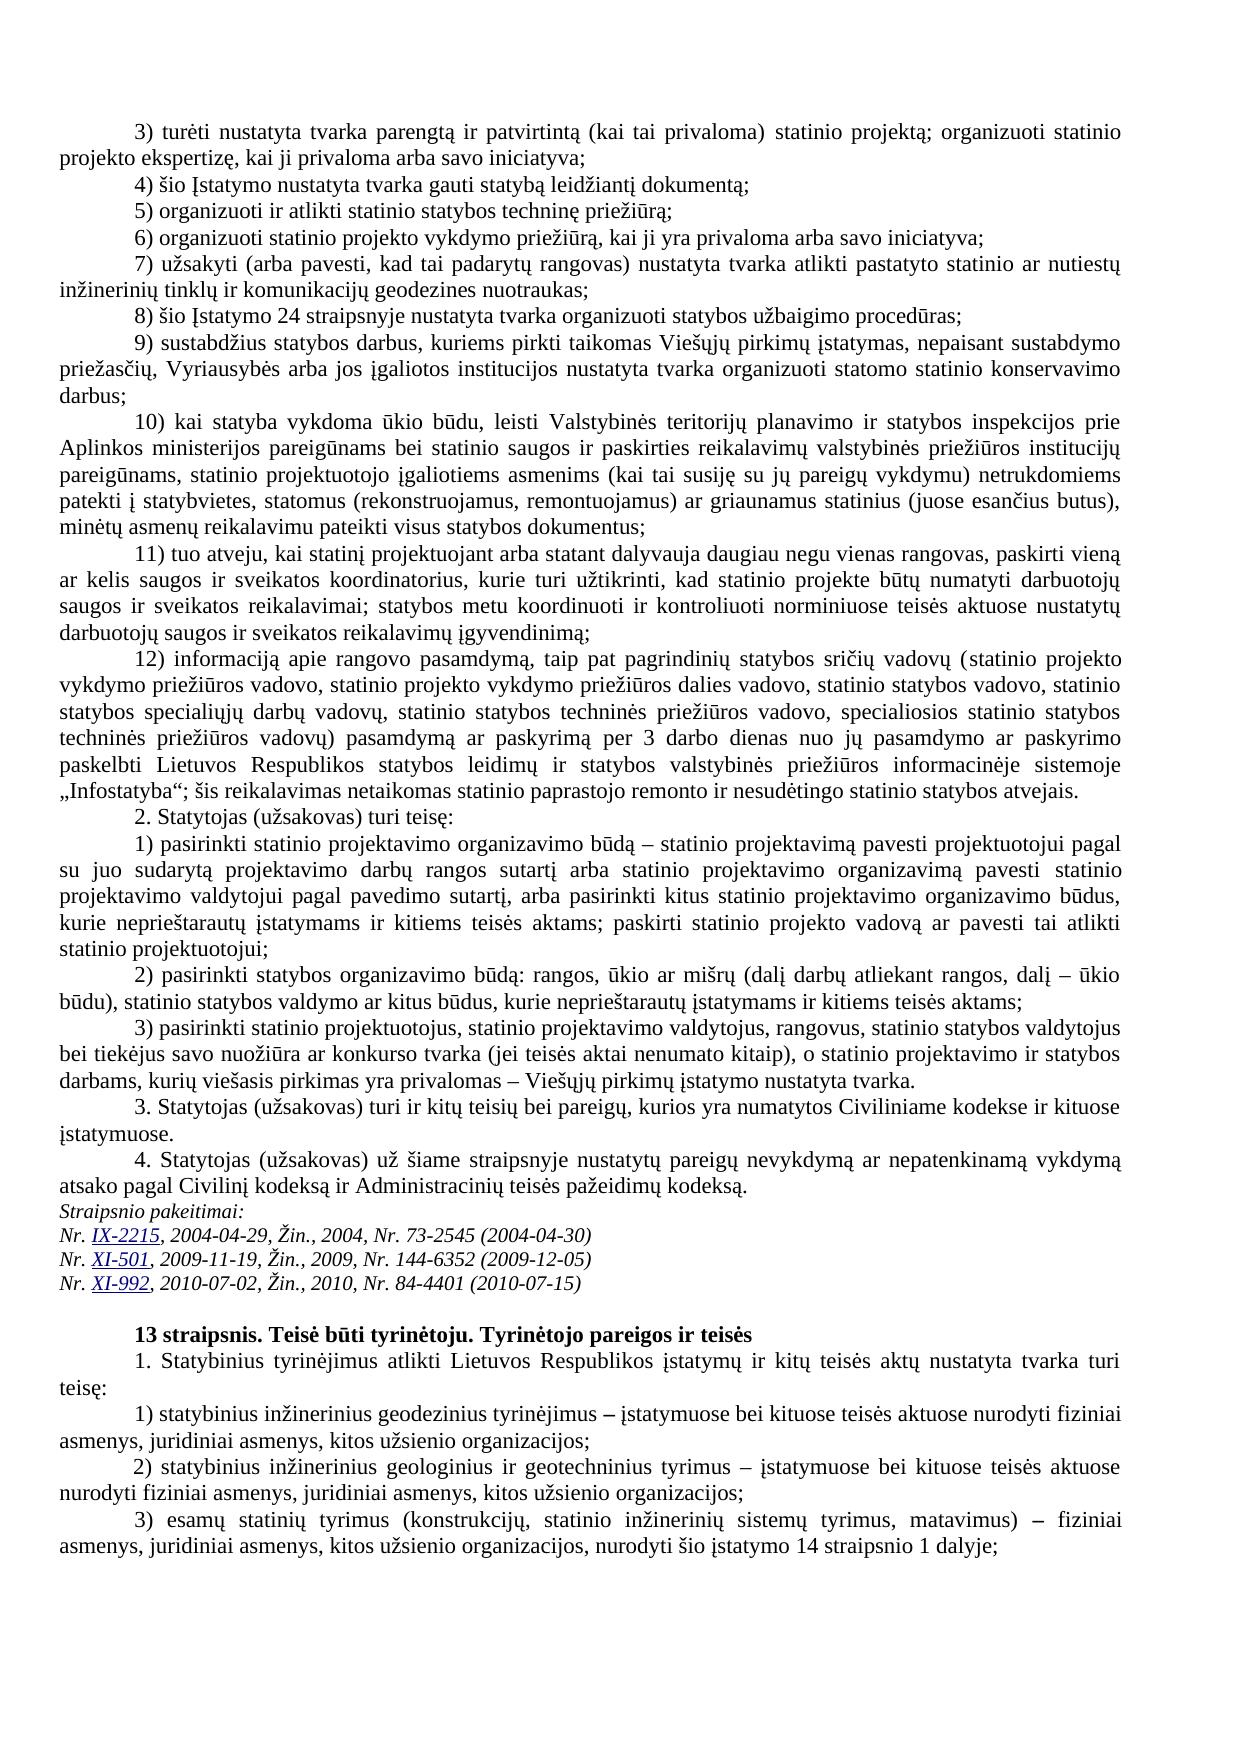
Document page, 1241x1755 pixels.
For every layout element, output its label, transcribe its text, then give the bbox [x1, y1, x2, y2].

text 5) organizuoti ir atlikti statinio statybos techninę priežiūrą; [59, 197, 1122, 223]
text Straipsnio pakeitimai: [59, 1199, 1122, 1223]
text 4) šio Įstatymo nustatyta tvarka gauti statybą leidžiantį dokumentą; [59, 171, 1122, 197]
text 3) esamų statinių tyrimus (konstrukcijų, statinio inžinerinių sistemų tyrimus, matavimus) – fiziniai asmenys, juridiniai asmenys, kitos užsienio organizacijos, nurodyti šio įstatymo 14 straipsnio 1 dalyje; [59, 1506, 1122, 1558]
text 3) turėti nustatyta tvarka parengtą ir patvirtintą (kai tai privaloma) statinio projektą; organizuoti statinio projekto ekspertizę, kai ji privaloma arba savo iniciatyva; [59, 118, 1122, 171]
text 3. Statytojas (užsakovas) turi ir kitų teisių bei pareigų, kurios yra numatytos Civiliniame kodekse ir kituose įstatymuose. [59, 1093, 1122, 1146]
text 1) statybinius inžinerinius geodezinius tyrinėjimus – įstatymuose bei kituose teisės aktuose nurodyti fiziniai asmenys, juridiniai asmenys, kitos užsienio organizacijos; [59, 1400, 1122, 1453]
text 8) šio Įstatymo 24 straipsnyje nustatyta tvarka organizuoti statybos užbaigimo procedūras; [59, 303, 1122, 329]
text 1) pasirinkti statinio projektavimo organizavimo būdą – statinio projektavimą pavesti projektuotojui pagal su juo sudarytą projektavimo darbų rangos sutartį arba statinio projektavimo organizavimą pavesti statinio projektavimo valdytojui pagal pavedimo sutartį, arba pasirinkti kitus statinio projektavimo organizavimo būdus, kurie neprieštarautų įstatymams ir kitiems teisės aktams; paskirti statinio projekto vadovą ar pavesti tai atlikti statinio projektuotojui; [59, 830, 1122, 961]
text 2) pasirinkti statybos organizavimo būdą: rangos, ūkio ar mišrų (dalį darbų atliekant rangos, dalį – ūkio būdu), statinio statybos valdymo ar kitus būdus, kurie neprieštarautų įstatymams ir kitiems teisės aktams; [59, 961, 1122, 1014]
text 13 straipsnis. Teisė būti tyrinėtoju. Tyrinėtojo pareigos ir teisės [59, 1321, 1122, 1348]
text 9) sustabdžius statybos darbus, kuriems pirkti taikomas Viešųjų pirkimų įstatymas, nepaisant sustabdymo priežasčių, Vyriausybės arba jos įgaliotos institucijos nustatyta tvarka organizuoti statomo statinio konservavimo darbus; [59, 329, 1122, 408]
text 12) informaciją apie rangovo pasamdymą, taip pat pagrindinių statybos sričių vadovų (statinio projekto vykdymo priežiūros vadovo, statinio projekto vykdymo priežiūros dalies vadovo, statinio statybos vadovo, statinio statybos specialiųjų darbų vadovų, statinio statybos techninės priežiūros vadovo, specialiosios statinio statybos techninės priežiūros vadovų) pasamdymą ar paskyrimą per 3 darbo dienas nuo jų pasamdymo ar paskyrimo paskelbti Lietuvos Respublikos statybos leidimų ir statybos valstybinės priežiūros informacinėje sistemoje „Infostatyba“; šis reikalavimas netaikomas statinio paprastojo remonto ir nesudėtingo statinio statybos atvejais. [59, 645, 1122, 803]
text 3) pasirinkti statinio projektuotojus, statinio projektavimo valdytojus, rangovus, statinio statybos valdytojus bei tiekėjus savo nuožiūra ar konkurso tvarka (jei teisės aktai nenumato kitaip), o statinio projektavimo ir statybos darbams, kurių viešasis pirkimas yra privalomas – Viešųjų pirkimų įstatymo nustatyta tvarka. [59, 1014, 1122, 1093]
text 1. Statybinius tyrinėjimus atlikti Lietuvos Respublikos įstatymų ir kitų teisės aktų nustatyta tvarka turi teisę: [59, 1348, 1122, 1400]
text 2. Statytojas (užsakovas) turi teisę: [59, 803, 1122, 830]
text 7) užsakyti (arba pavesti, kad tai padarytų rangovas) nustatyta tvarka atlikti pastatyto statinio ar nutiestų inžinerinių tinklų ir komunikacijų geodezines nuotraukas; [59, 250, 1122, 303]
text Nr. XI-501, 2009-11-19, Žin., 2009, Nr. 144-6352 (2009-12-05) [59, 1247, 1122, 1271]
text Nr. XI-992, 2010-07-02, Žin., 2010, Nr. 84-4401 (2010-07-15) [59, 1271, 1122, 1295]
text 2) statybinius inžinerinius geologinius ir geotechninius tyrimus – įstatymuose bei kituose teisės aktuose nurodyti fiziniai asmenys, juridiniai asmenys, kitos užsienio organizacijos; [59, 1453, 1122, 1506]
text 11) tuo atveju, kai statinį projektuojant arba statant dalyvauja daugiau negu vienas rangovas, paskirti vieną ar kelis saugos ir sveikatos koordinatorius, kurie turi užtikrinti, kad statinio projekte būtų numatyti darbuotojų saugos ir sveikatos reikalavimai; statybos metu koordinuoti ir kontroliuoti norminiuose teisės aktuose nustatytų darbuotojų saugos ir sveikatos reikalavimų įgyvendinimą; [59, 540, 1122, 645]
text 6) organizuoti statinio projekto vykdymo priežiūrą, kai ji yra privaloma arba savo iniciatyva; [59, 223, 1122, 250]
text Nr. IX-2215, 2004-04-29, Žin., 2004, Nr. 73-2545 (2004-04-30) [59, 1223, 1122, 1247]
text 4. Statytojas (užsakovas) už šiame straipsnyje nustatytų pareigų nevykdymą ar nepatenkinamą vykdymą atsako pagal Civilinį kodeksą ir Administracinių teisės pažeidimų kodeksą. [59, 1146, 1122, 1199]
text 10) kai statyba vykdoma ūkio būdu, leisti Valstybinės teritorijų planavimo ir statybos inspekcijos prie Aplinkos ministerijos pareigūnams bei statinio saugos ir paskirties reikalavimų valstybinės priežiūros institucijų pareigūnams, statinio projektuotojo įgaliotiems asmenims (kai tai susiję su jų pareigų vykdymu) netrukdomiems patekti į statybvietes, statomus (rekonstruojamus, remontuojamus) ar griaunamus statinius (juose esančius butus), minėtų asmenų reikalavimu pateikti visus statybos dokumentus; [59, 408, 1122, 540]
